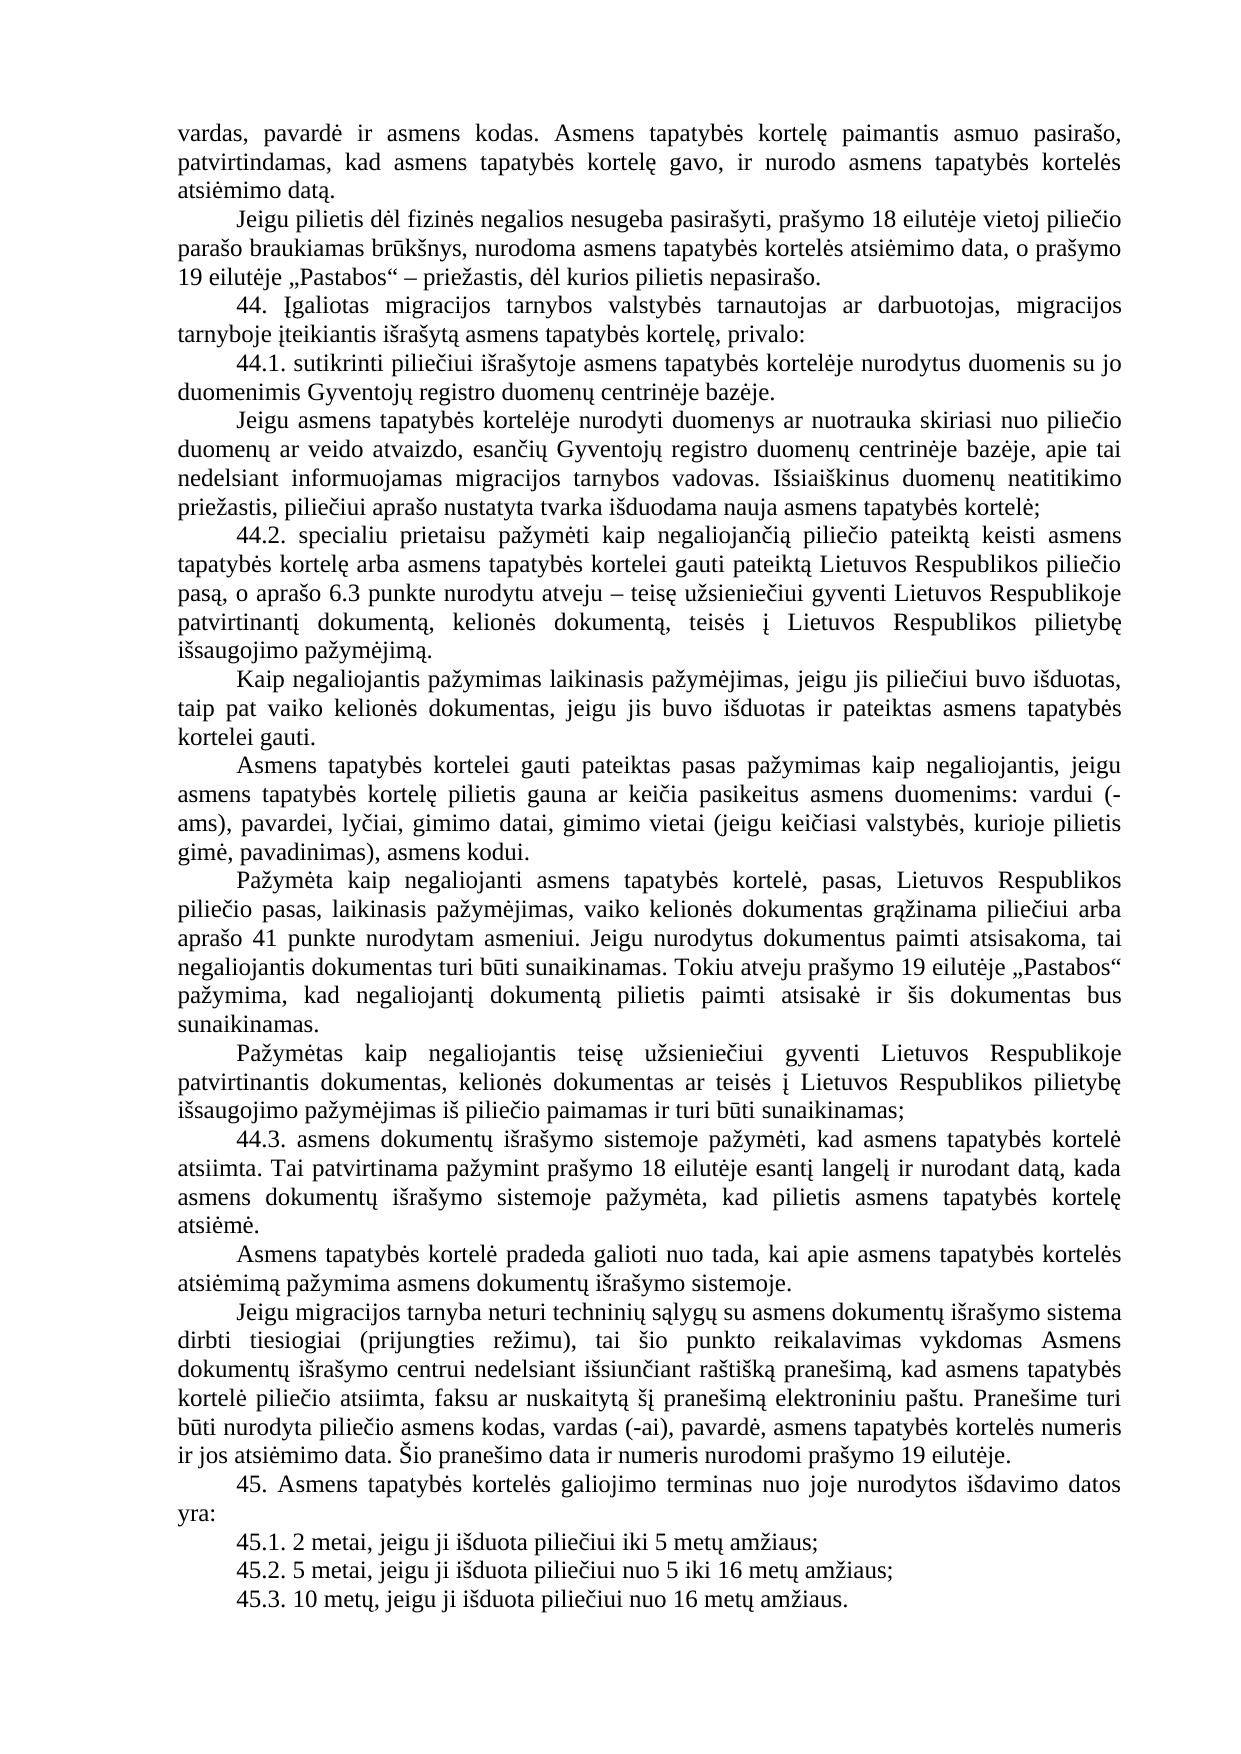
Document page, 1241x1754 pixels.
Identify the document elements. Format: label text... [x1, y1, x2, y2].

text 45. Asmens tapatybės kortelės galiojimo terminas nuo joje nurodytos išdavimo datos yra: [177, 1469, 1122, 1527]
text Pažymėta kaip negaliojanti asmens tapatybės kortelė, pasas, Lietuvos Respublikos piliečio pasas, laikinasis pažymėjimas, vaiko kelionės dokumentas grąžinama piliečiui arba aprašo 41 punkte nurodytam asmeniui. Jeigu nurodytus dokumentus paimti atsisakoma, tai negaliojantis dokumentas turi būti sunaikinamas. Tokiu atveju prašymo 19 eilutėje „Pastabos“ pažymima, kad negaliojantį dokumentą pilietis paimti atsisakė ir šis dokumentas bus sunaikinamas. [177, 866, 1122, 1038]
text 45.3. 10 metų, jeigu ji išduota piliečiui nuo 16 metų amžiaus. [177, 1584, 1122, 1613]
text 45.2. 5 metai, jeigu ji išduota piliečiui nuo 5 iki 16 metų amžiaus; [177, 1556, 1122, 1584]
text 45.1. 2 metai, jeigu ji išduota piliečiui iki 5 metų amžiaus; [177, 1527, 1122, 1556]
text Jeigu pilietis dėl fizinės negalios nesugeba pasirašyti, prašymo 18 eilutėje vietoj piliečio parašo braukiamas brūkšnys, nurodoma asmens tapatybės kortelės atsiėmimo data, o prašymo 19 eilutėje „Pastabos“ – priežastis, dėl kurios pilietis nepasirašo. [177, 204, 1122, 291]
text 44. Įgaliotas migracijos tarnybos valstybės tarnautojas ar darbuotojas, migracijos tarnyboje įteikiantis išrašytą asmens tapatybės kortelę, privalo: [177, 291, 1122, 348]
text Asmens tapatybės kortelei gauti pateiktas pasas pažymimas kaip negaliojantis, jeigu asmens tapatybės kortelę pilietis gauna ar keičia pasikeitus asmens duomenims: vardui (-ams), pavardei, lyčiai, gimimo datai, gimimo vietai (jeigu keičiasi valstybės, kurioje pilietis gimė, pavadinimas), asmens kodui. [177, 751, 1122, 866]
text Asmens tapatybės kortelė pradeda galioti nuo tada, kai apie asmens tapatybės kortelės atsiėmimą pažymima asmens dokumentų išrašymo sistemoje. [177, 1239, 1122, 1297]
text 44.3. asmens dokumentų išrašymo sistemoje pažymėti, kad asmens tapatybės kortelė atsiimta. Tai patvirtinama pažymint prašymo 18 eilutėje esantį langelį ir nurodant datą, kada asmens dokumentų išrašymo sistemoje pažymėta, kad pilietis asmens tapatybės kortelę atsiėmė. [177, 1124, 1122, 1239]
text 44.1. sutikrinti piliečiui išrašytoje asmens tapatybės kortelėje nurodytus duomenis su jo duomenimis Gyventojų registro duomenų centrinėje bazėje. [177, 348, 1122, 406]
text Kaip negaliojantis pažymimas laikinasis pažymėjimas, jeigu jis piliečiui buvo išduotas, taip pat vaiko kelionės dokumentas, jeigu jis buvo išduotas ir pateiktas asmens tapatybės kortelei gauti. [177, 664, 1122, 751]
text Pažymėtas kaip negaliojantis teisę užsieniečiui gyventi Lietuvos Respublikoje patvirtinantis dokumentas, kelionės dokumentas ar teisės į Lietuvos Respublikos pilietybę išsaugojimo pažymėjimas iš piliečio paimamas ir turi būti sunaikinamas; [177, 1038, 1122, 1124]
text Jeigu asmens tapatybės kortelėje nurodyti duomenys ar nuotrauka skiriasi nuo piliečio duomenų ar veido atvaizdo, esančių Gyventojų registro duomenų centrinėje bazėje, apie tai nedelsiant informuojamas migracijos tarnybos vadovas. Išsiaiškinus duomenų neatitikimo priežastis, piliečiui aprašo nustatyta tvarka išduodama nauja asmens tapatybės kortelė; [177, 406, 1122, 521]
text vardas, pavardė ir asmens kodas. Asmens tapatybės kortelę paimantis asmuo pasirašo, patvirtindamas, kad asmens tapatybės kortelę gavo, ir nurodo asmens tapatybės kortelės atsiėmimo datą. [177, 118, 1122, 204]
text 44.2. specialiu prietaisu pažymėti kaip negaliojančią piliečio pateiktą keisti asmens tapatybės kortelę arba asmens tapatybės kortelei gauti pateiktą Lietuvos Respublikos piliečio pasą, o aprašo 6.3 punkte nurodytu atveju – teisę užsieniečiui gyventi Lietuvos Respublikoje patvirtinantį dokumentą, kelionės dokumentą, teisės į Lietuvos Respublikos pilietybę išsaugojimo pažymėjimą. [177, 521, 1122, 664]
text Jeigu migracijos tarnyba neturi techninių sąlygų su asmens dokumentų išrašymo sistema dirbti tiesiogiai (prijungties režimu), tai šio punkto reikalavimas vykdomas Asmens dokumentų išrašymo centrui nedelsiant išsiunčiant raštišką pranešimą, kad asmens tapatybės kortelė piliečio atsiimta, faksu ar nuskaitytą šį pranešimą elektroniniu paštu. Pranešime turi būti nurodyta piliečio asmens kodas, vardas (-ai), pavardė, asmens tapatybės kortelės numeris ir jos atsiėmimo data. Šio pranešimo data ir numeris nurodomi prašymo 19 eilutėje. [177, 1297, 1122, 1469]
